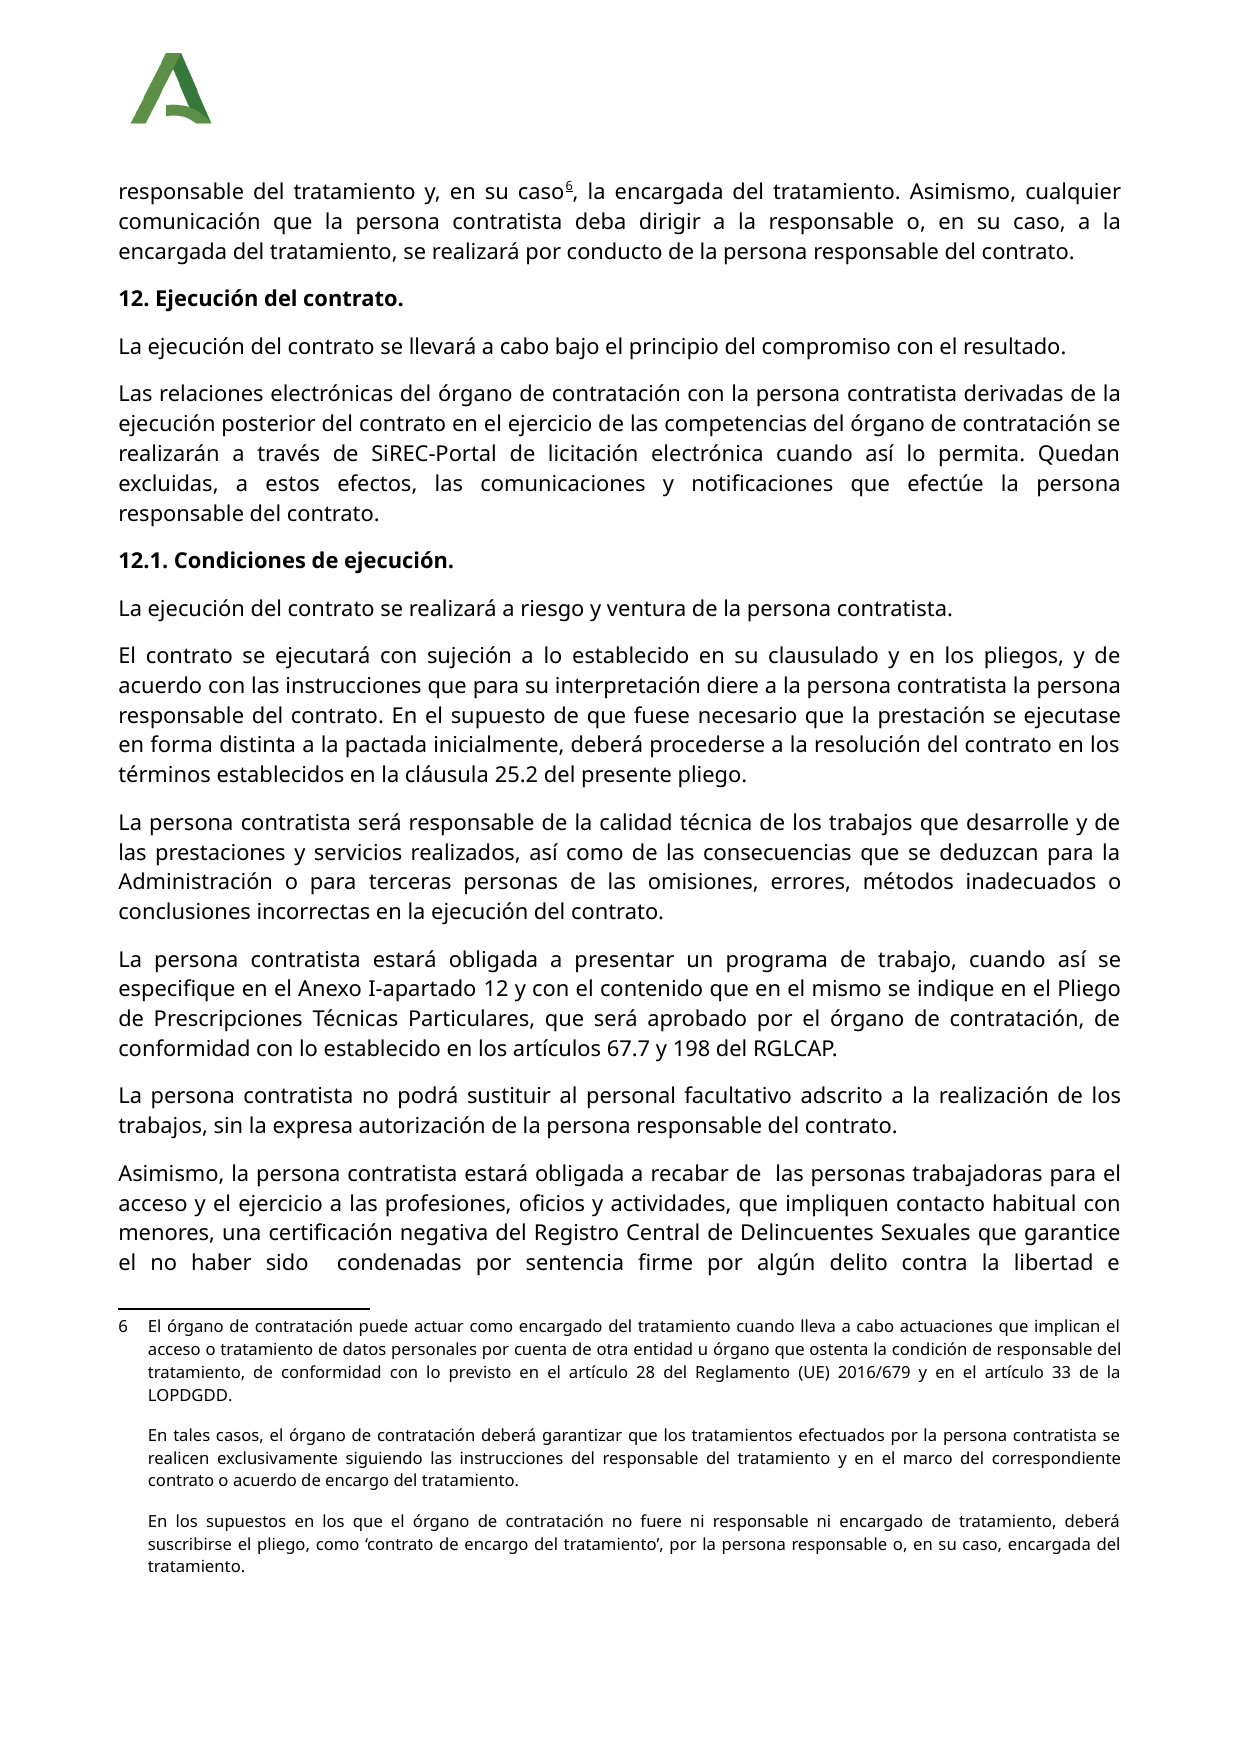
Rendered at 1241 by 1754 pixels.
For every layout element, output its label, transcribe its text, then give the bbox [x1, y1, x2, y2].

subtitle 12. Ejecución del contrato. [118, 283, 1122, 313]
text La ejecución del contrato se realizará a riesgo y ventura de la persona contratista. [118, 593, 1122, 622]
text En tales casos, el órgano de contratación deberá garantizar que los tratamientos efectuados por la persona contratista se realicen exclusivamente siguiendo las instrucciones del responsable del tratamiento y en el marco del correspondiente contrato o acuerdo de encargo del tratamiento. [118, 1424, 1122, 1492]
text responsable del tratamiento y, en su caso, la encargada del tratamiento. Asimismo, cualquier comunicación que la persona contratista deba dirigir a la responsable o, en su caso, a la encargada del tratamiento, se realizará por conducto de la persona responsable del contrato. [118, 176, 1122, 266]
picture [127, 48, 216, 128]
subtitle 12.1. Condiciones de ejecución. [118, 545, 1122, 575]
text La persona contratista será responsable de la calidad técnica de los trabajos que desarrolle y de las prestaciones y servicios realizados, así como de las consecuencias que se deduzcan para la Administración o para terceras personas de las omisiones, errores, métodos inadecuados o conclusiones incorrectas en la ejecución del contrato. [118, 807, 1122, 926]
text En los supuestos en los que el órgano de contratación no fuere ni responsable ni encargado de tratamiento, deberá suscribirse el pliego, como ‘contrato de encargo del tratamiento’, por la persona responsable o, en su caso, encargada del tratamiento. [118, 1509, 1122, 1578]
text La ejecución del contrato se llevará a cabo bajo el principio del compromiso con el resultado. [118, 331, 1122, 361]
text La persona contratista no podrá sustituir al personal facultativo adscrito a la realización de los trabajos, sin la expresa autorización de la persona responsable del contrato. [118, 1081, 1122, 1140]
text Asimismo, la persona contratista estará obligada a recabar de las personas trabajadoras para el acceso y el ejercicio a las profesiones, oficios y actividades, que impliquen contacto habitual con menores, una certificación negativa del Registro Central de Delincuentes Sexuales que garantice el no haber sido condenadas por sentencia firme por algún delito contra la libertad e [118, 1158, 1122, 1277]
text La persona contratista estará obligada a presentar un programa de trabajo, cuando así se especifique en el Anexo I-apartado 12 y con el contenido que en el mismo se indique en el Pliego de Prescripciones Técnicas Particulares, que será aprobado por el órgano de contratación, de conformidad con lo establecido en los artículos 67.7 y 198 del RGLCAP. [118, 944, 1122, 1063]
text Las relaciones electrónicas del órgano de contratación con la persona contratista derivadas de la ejecución posterior del contrato en el ejercicio de las competencias del órgano de contratación se realizarán a través de SiREC-Portal de licitación electrónica cuando así lo permita. Quedan excluidas, a estos efectos, las comunicaciones y notificaciones que efectúe la persona responsable del contrato. [118, 378, 1122, 527]
text El contrato se ejecutará con sujeción a lo establecido en su clausulado y en los pliegos, y de acuerdo con las instrucciones que para su interpretación diere a la persona contratista la persona responsable del contrato. En el supuesto de que fuese necesario que la prestación se ejecutase en forma distinta a la pactada inicialmente, deberá procederse a la resolución del contrato en los términos establecidos en la cláusula 25.2 del presente pliego. [118, 640, 1122, 789]
text El órgano de contratación puede actuar como encargado del tratamiento cuando lleva a cabo actuaciones que implican el acceso o tratamiento de datos personales por cuenta de otra entidad u órgano que ostenta la condición de responsable del tratamiento, de conformidad con lo previsto en el artículo 28 del Reglamento (UE) 2016/679 y en el artículo 33 de la LOPDGDD. [118, 1315, 1122, 1406]
